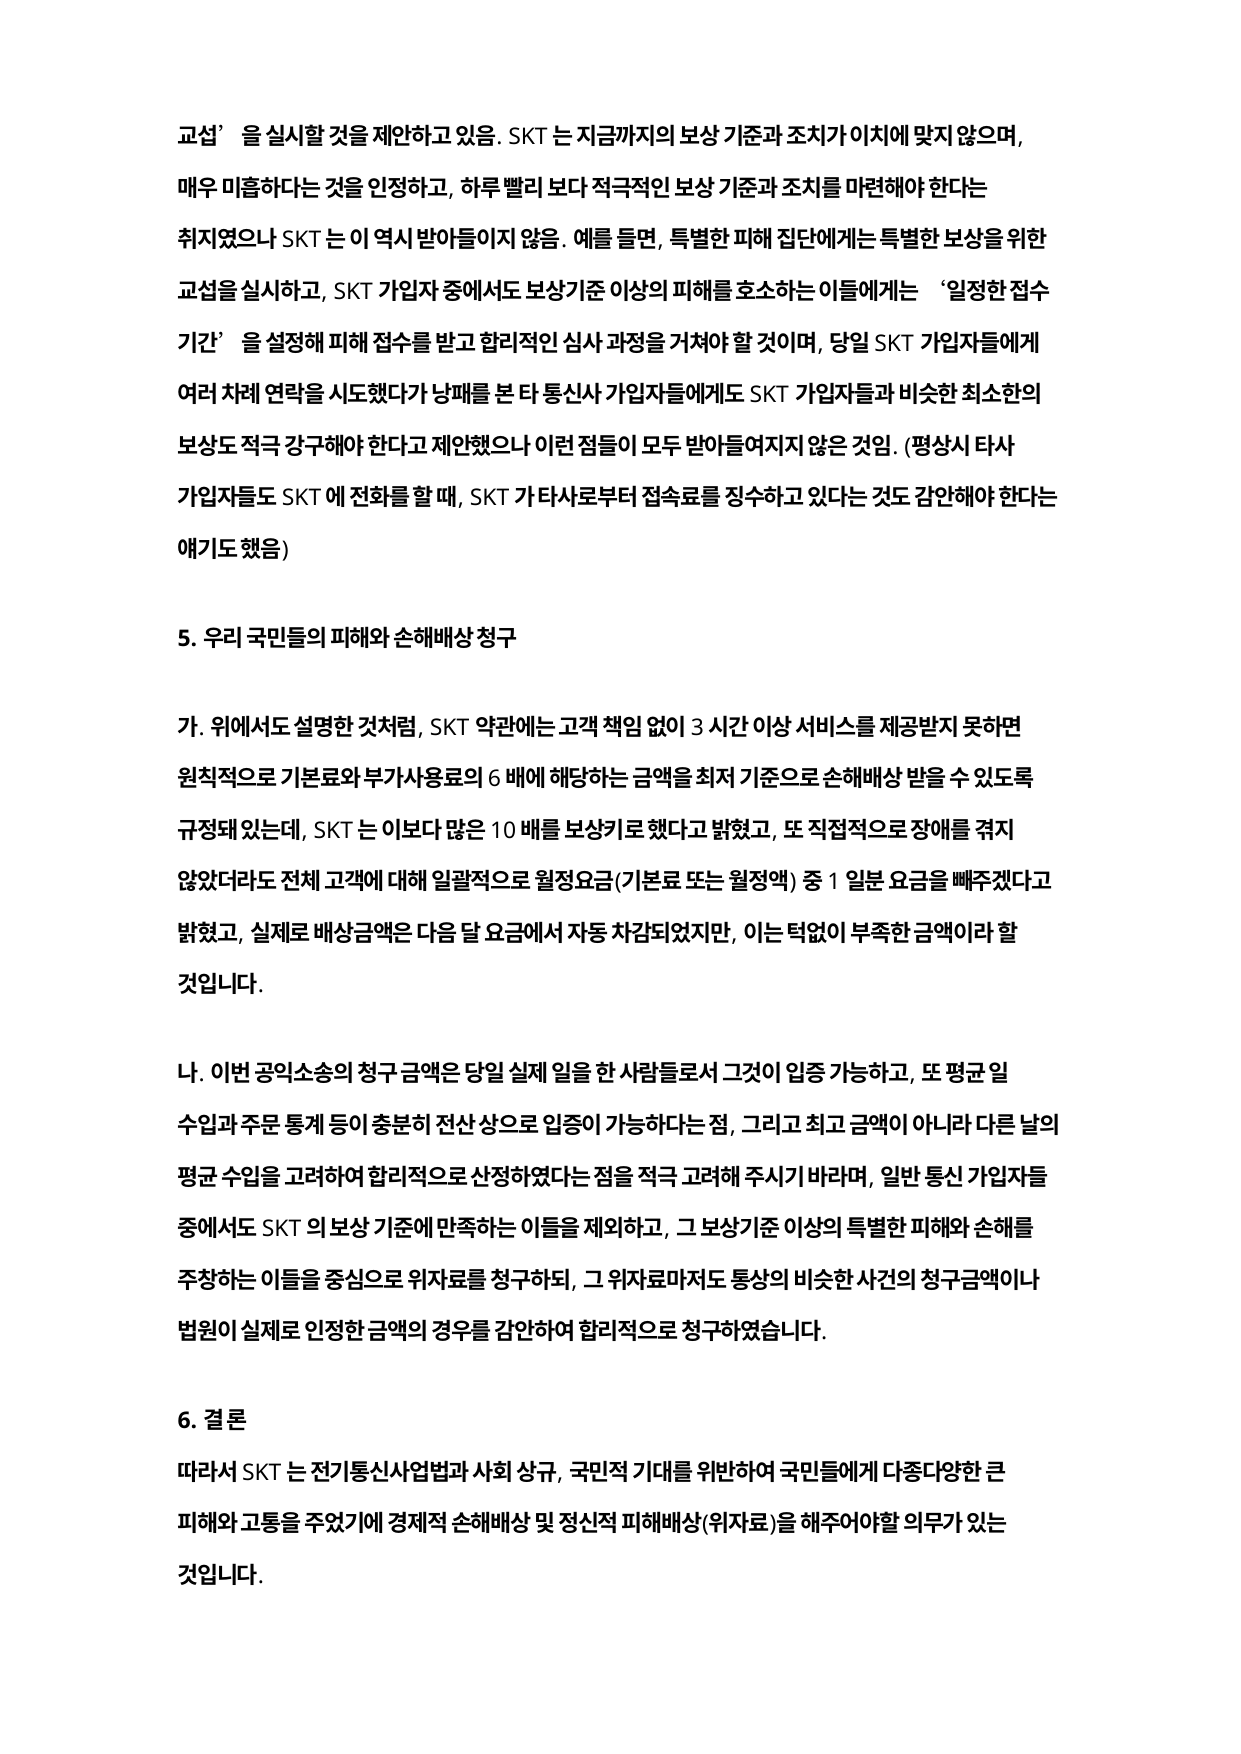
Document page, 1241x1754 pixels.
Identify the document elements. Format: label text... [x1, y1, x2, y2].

text 나. 이번 공익소송의 청구 금액은 당일 실제 일을 한 사람들로서 그것이 입증 가능하고, 또 평균 일 수입과 주문 통계 등이 충분히 전산 상으로 입증이 가능하다는 점, 그리고 최고 금액이 아니라 다른 날의 평균 수입을 고려하여 합리적으로 산정하였다는 점을 적극 고려해 주시기 바라며, 일반 통신 가입자들 중에서도 SKT의 보상 기준에 만족하는 이들을 제외하고, 그 보상기준 이상의 특별한 피해와 손해를 주창하는 이들을 중심으로 위자료를 청구하되, 그 위자료마저도 통상의 비슷한 사건의 청구금액이나 법원이 실제로 인정한 금액의 경우를 감안하여 합리적으로 청구하였습니다. [177, 1055, 1063, 1346]
text 5. 우리 국민들의 피해와 손해배상 청구 [177, 619, 1063, 653]
text 가. 위에서도 설명한 것처럼, SKT 약관에는 고객 책임 없이 3시간 이상 서비스를 제공받지 못하면 원칙적으로 기본료와 부가사용료의 6배에 해당하는 금액을 최저 기준으로 손해배상 받을 수 있도록 규정돼 있는데, SKT는 이보다 많은 10배를 보상키로 했다고 밝혔고, 또 직접적으로 장애를 겪지 않았더라도 전체 고객에 대해 일괄적으로 월정요금(기본료 또는 월정액) 중 1일분 요금을 빼주겠다고 밝혔고, 실제로 배상금액은 다음 달 요금에서 자동 차감되었지만, 이는 턱없이 부족한 금액이라 할 것입니다. [177, 708, 1063, 1000]
text 교섭’을 실시할 것을 제안하고 있음. SKT는 지금까지의 보상 기준과 조치가 이치에 맞지 않으며, 매우 미흡하다는 것을 인정하고, 하루 빨리 보다 적극적인 보상 기준과 조치를 마련해야 한다는 취지였으나 SKT는 이 역시 받아들이지 않음. 예를 들면, 특별한 피해 집단에게는 특별한 보상을 위한 교섭을 실시하고, SKT 가입자 중에서도 보상기준 이상의 피해를 호소하는 이들에게는 ‘일정한 접수 기간’을 설정해 피해 접수를 받고 합리적인 심사 과정을 거쳐야 할 것이며, 당일 SKT 가입자들에게 여러 차례 연락을 시도했다가 낭패를 본 타 통신사 가입자들에게도 SKT 가입자들과 비슷한 최소한의 보상도 적극 강구해야 한다고 제안했으나 이런 점들이 모두 받아들여지지 않은 것임. (평상시 타사 가입자들도 SKT에 전화를 할 때, SKT가 타사로부터 접속료를 징수하고 있다는 것도 감안해야 한다는 얘기도 했음) [177, 118, 1063, 564]
text 6. 결 론 [177, 1402, 1063, 1435]
text 따라서 SKT는 전기통신사업법과 사회 상규, 국민적 기대를 위반하여 국민들에게 다종다양한 큰 피해와 고통을 주었기에 경제적 손해배상 및 정신적 피해배상(위자료)을 해주어야할 의무가 있는 것입니다. [177, 1454, 1063, 1590]
